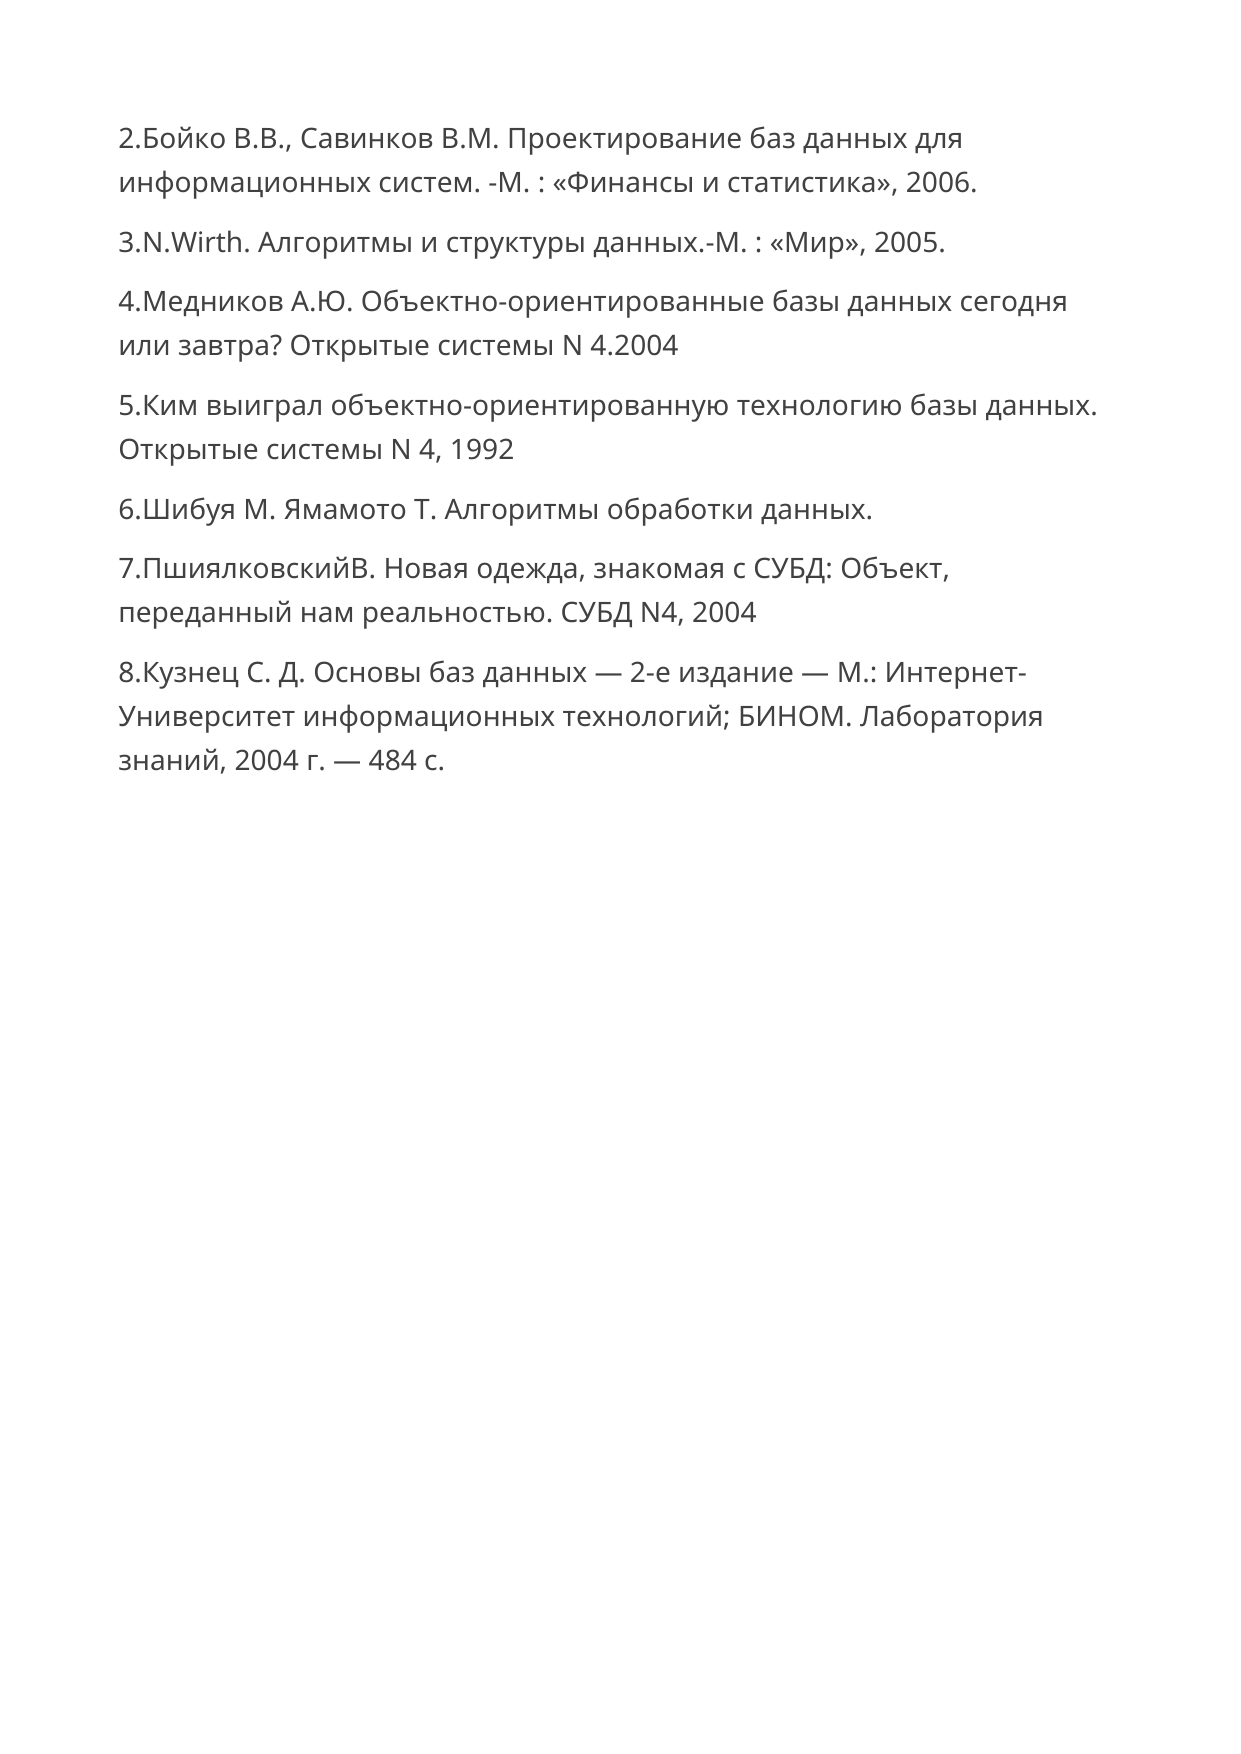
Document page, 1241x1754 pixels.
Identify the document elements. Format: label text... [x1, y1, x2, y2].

list Кузнец С. Д. Основы баз данных — 2-е издание — М.: Интернет-Университет информационных технологий; БИНОМ. Лаборатория знаний, 2004 г. — 484 с. [118, 652, 1122, 779]
list Шибуя М. Ямамото Т. Алгоритмы обработки данных. [118, 489, 1122, 527]
list ПшиялковскийВ. Новая одежда, знакомая с СУБД: Объект, переданный нам реальностью. СУБД N4, 2004 [118, 549, 1122, 631]
list Бойко В.В., Савинков В.М. Проектирование баз данных для информационных систем. -M. : «Финансы и статистика», 2006. [118, 118, 1122, 201]
list N.Wirth. Алгоритмы и структуры данных.-М. : «Мир», 2005. [118, 222, 1122, 260]
list Ким выиграл объектно-ориентированную технологию базы данных. Открытые системы N 4, 1992 [118, 385, 1122, 468]
list Медников А.Ю. Объектно-ориентированные базы данных сегодня или завтра? Открытые системы N 4.2004 [118, 282, 1122, 364]
